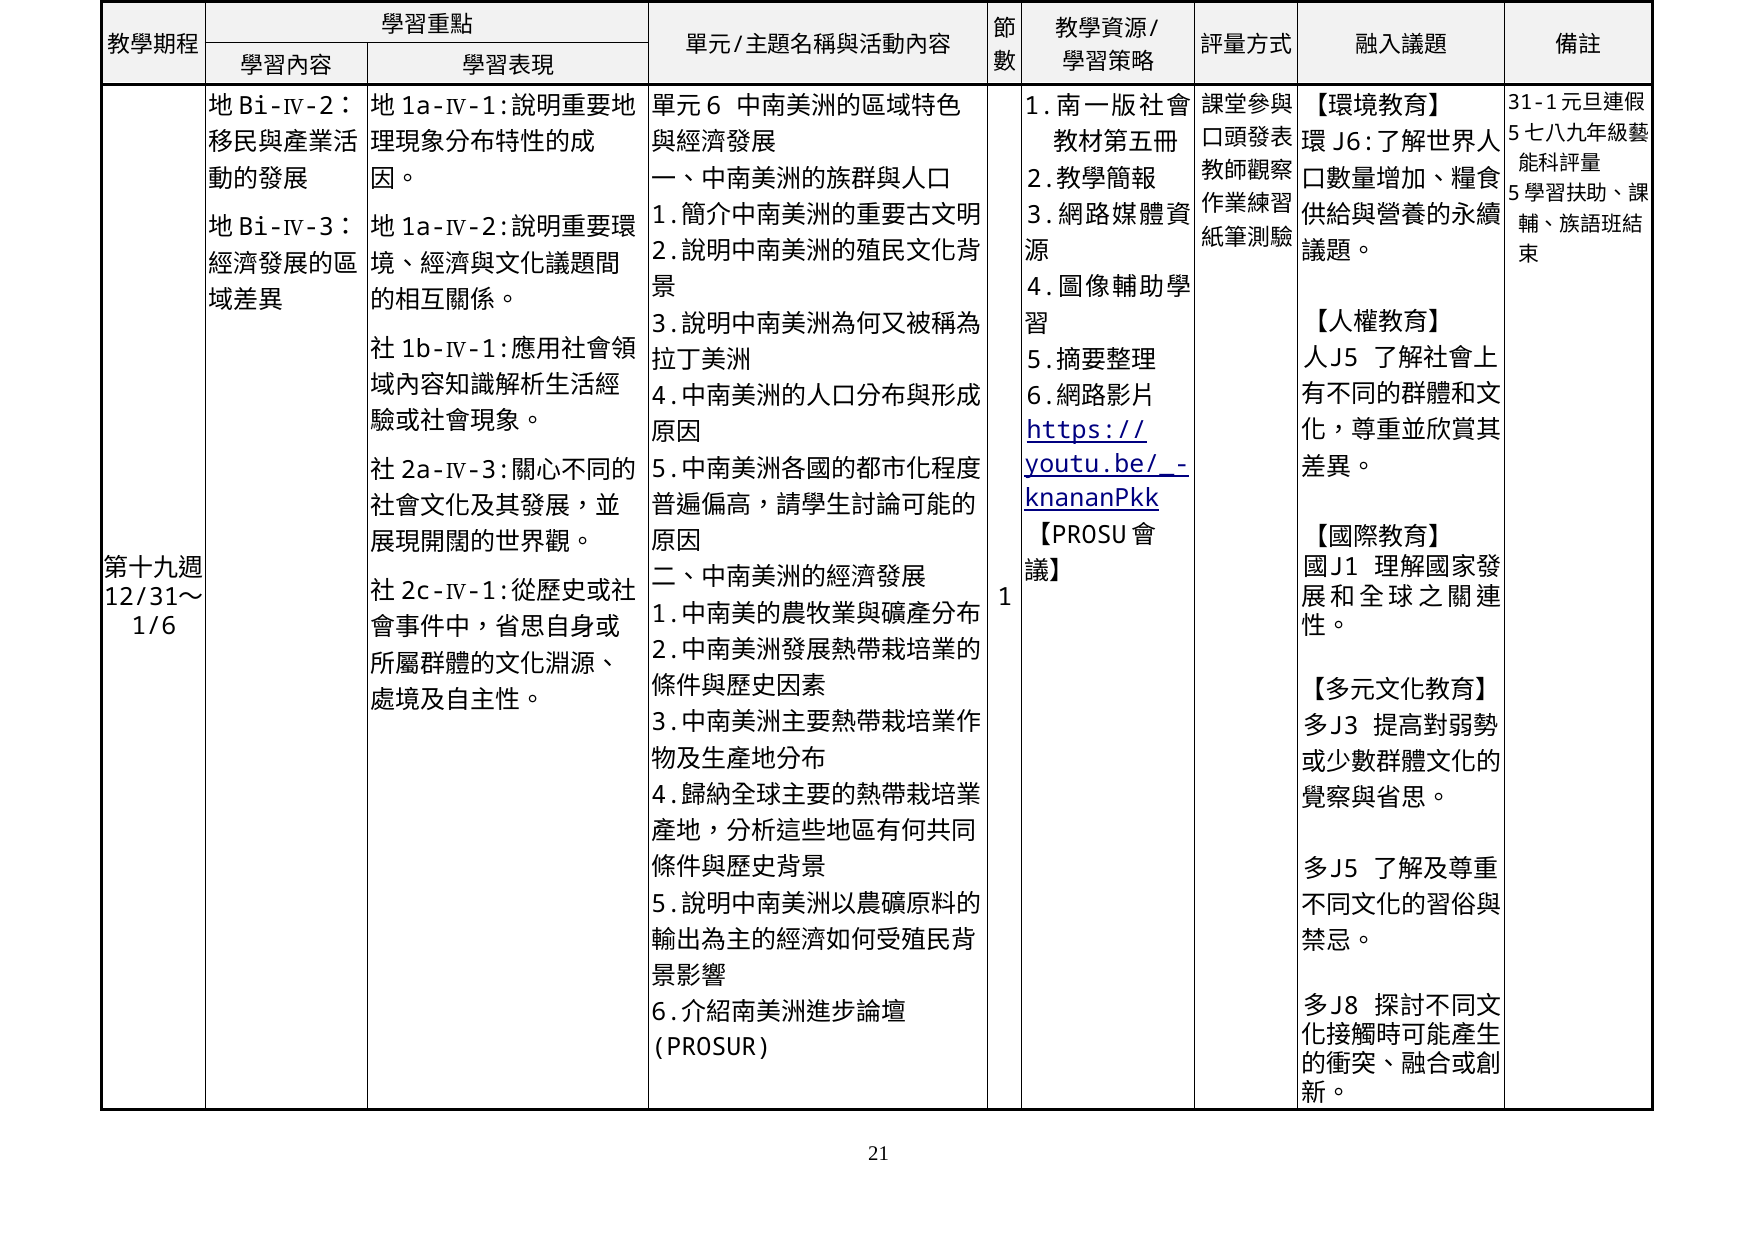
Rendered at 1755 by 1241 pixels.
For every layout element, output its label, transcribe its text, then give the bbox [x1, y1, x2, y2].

table_cell 第十九週 12/31～ 1/6 [103, 86, 205, 1108]
table_header 單元/主題名稱與活動內容 [649, 3, 987, 82]
table_header 學習重點 [206, 3, 648, 42]
table_header 教學資源/ 學習策略 [1022, 3, 1194, 82]
table_cell 地Bi-Ⅳ-2：移民與產業活動的發展 地Bi-Ⅳ-3：經濟發展的區域差異 [206, 86, 367, 1108]
table_cell 學習表現 [368, 43, 648, 82]
table_cell 31-1元旦連假 5七八九年級藝能科評量 5學習扶助、課輔、族語班結束 [1505, 86, 1651, 1108]
table_cell 【環境教育】 環J6:了解世界人口數量增加、糧食供給與營養的永續議題。 【人權教育】 人J5 了解社會上有不同的群體和文化，尊重並欣賞其差異。 【國際教育】 國J1 理解國家發展和全球之關連性。 【多元文化教育】 多J3 提高對弱勢或少數群體文化的覺察與省思。 多J5 了解及尊重不同文化的習俗與禁忌。 多J8 探討不同文化接觸時可能產生的衝突、融合或創新。 [1298, 86, 1504, 1108]
table_header 備註 [1505, 3, 1651, 82]
table_cell 1.南一版社會教材第五冊 2.教學簡報 3.網路媒體資源 4.圖像輔助學習 5.摘要整理 6.網路影片 https://youtu.be/_-knananPkk 【PROSU會議】 [1022, 86, 1194, 1108]
table_header 節 數 [988, 3, 1021, 82]
table_header 融入議題 [1298, 3, 1504, 82]
table_cell 地1a-Ⅳ-1:說明重要地理現象分布特性的成因。 地1a-Ⅳ-2:說明重要環境、經濟與文化議題間的相互關係。 社1b-Ⅳ-1:應用社會領域內容知識解析生活經驗或社會現象。 社2a-Ⅳ-3:關心不同的社會文化及其發展，並展現開闊的世界觀。 社2c-Ⅳ-1:從歷史或社會事件中，省思自身或所屬群體的文化淵源、處境及自主性。 [368, 86, 648, 1108]
table_header 教學期程 [103, 3, 205, 82]
table_cell 課堂參與 口頭發表 教師觀察 作業練習 紙筆測驗 [1195, 86, 1297, 1108]
table_cell 單元6 中南美洲的區域特色與經濟發展 一、中南美洲的族群與人口 1.簡介中南美洲的重要古文明2.說明中南美洲的殖民文化背景 3.說明中南美洲為何又被稱為拉丁美洲 4.中南美洲的人口分布與形成原因 5.中南美洲各國的都市化程度普遍偏高，請學生討論可能的原因 二、中南美洲的經濟發展 1.中南美的農牧業與礦產分布 2.中南美洲發展熱帶栽培業的條件與歷史因素 3.中南美洲主要熱帶栽培業作物及生產地分布 4.歸納全球主要的熱帶栽培業產地，分析這些地區有何共同條件與歷史背景 5.說明中南美洲以農礦原料的輸出為主的經濟如何受殖民背景影響 6.介紹南美洲進步論壇(PROSUR) [649, 86, 987, 1108]
table_cell 1 [988, 86, 1021, 1108]
table_header 評量方式 [1195, 3, 1297, 82]
table_cell 學習內容 [206, 43, 367, 82]
